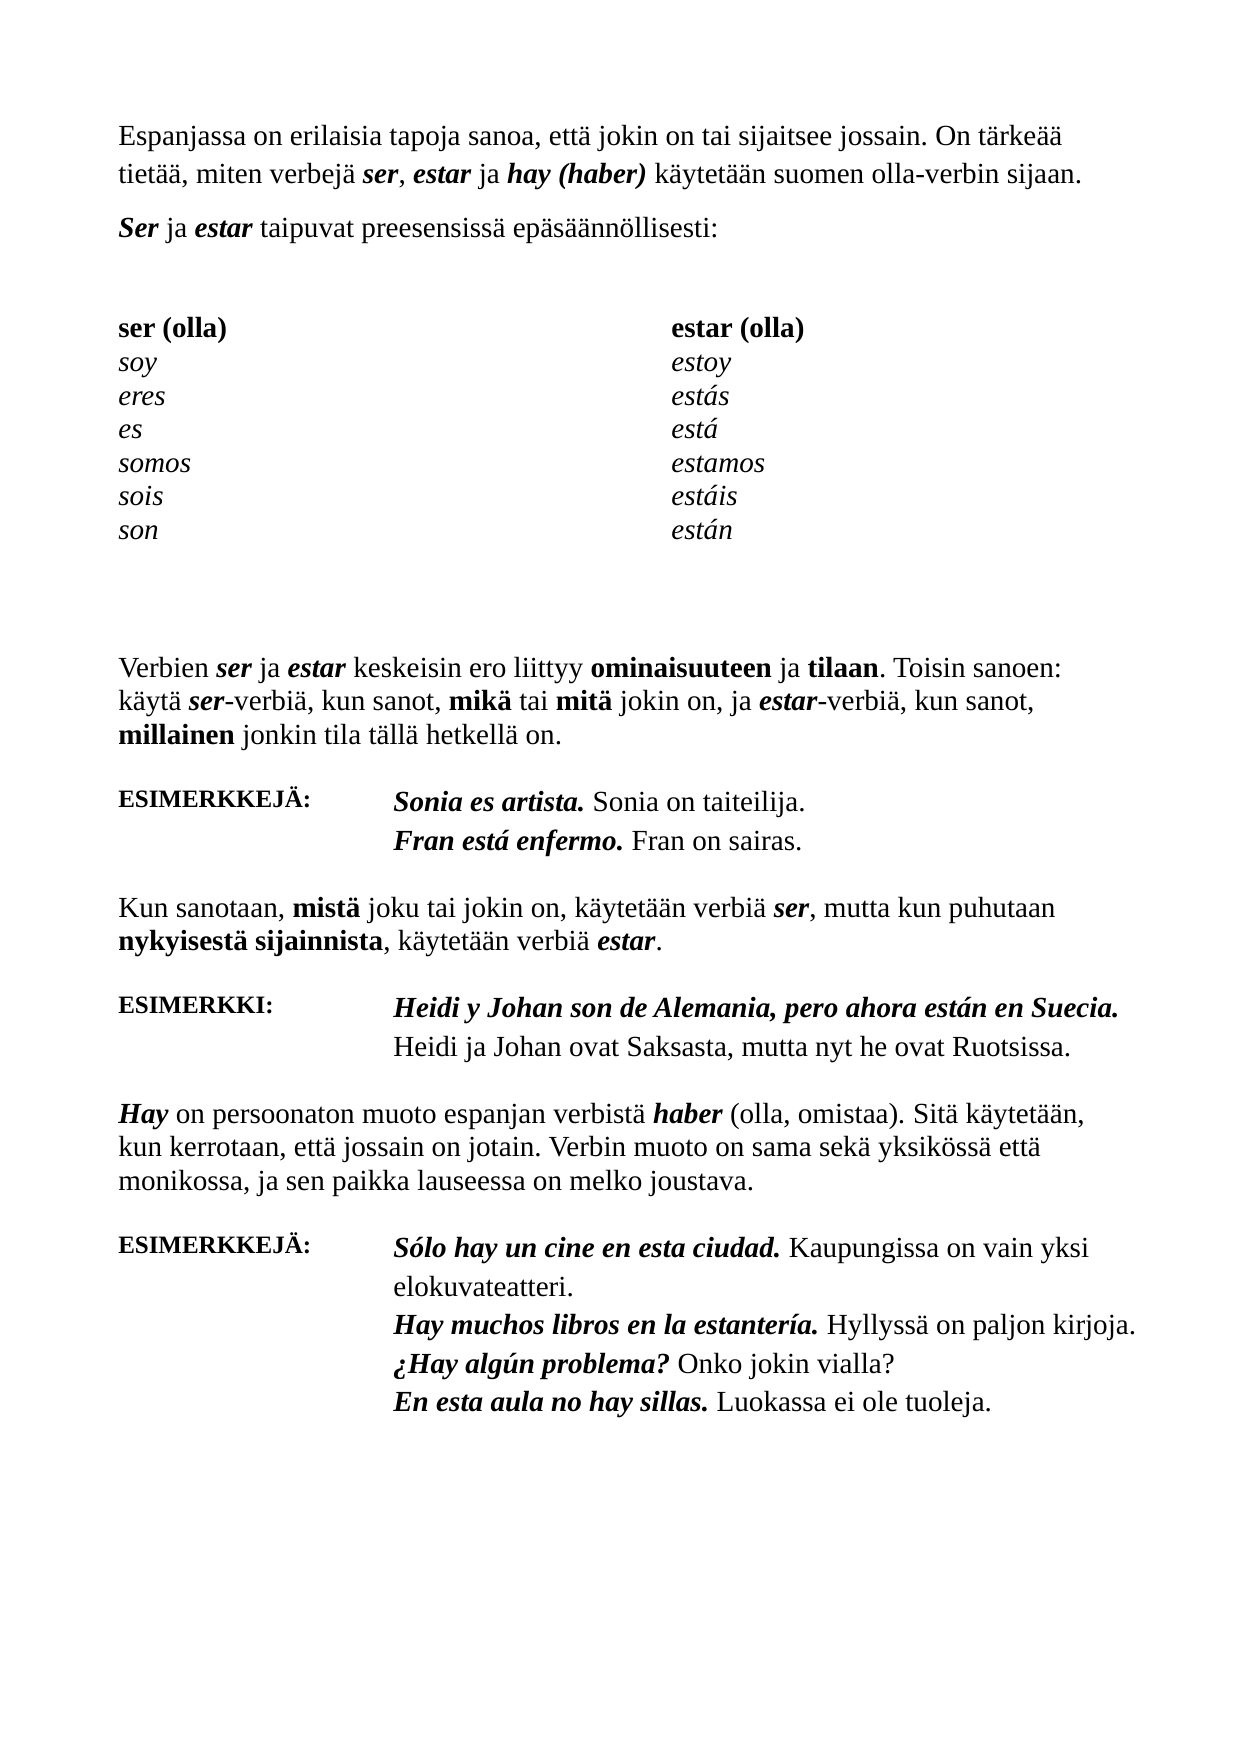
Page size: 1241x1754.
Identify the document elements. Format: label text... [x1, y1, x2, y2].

table_cell eres [118, 378, 352, 411]
text Heidi y Johan son de Alemania, pero ahora están en Suecia. Heidi ja Johan ovat Saksasta, mutta nyt he ovat Ruotsissa. [393, 990, 1181, 1062]
table_cell estamos [671, 445, 908, 478]
table_cell soy [118, 344, 352, 378]
table_cell es [118, 411, 352, 445]
table_header ser (olla) [118, 311, 352, 344]
table_header estar (olla) [671, 311, 908, 344]
table_cell son [118, 512, 352, 545]
table_cell somos [118, 445, 352, 478]
text ESIMERKKEJÄ: [118, 1230, 351, 1259]
text Sólo hay un cine en esta ciudad. Kaupungissa on vain yksi elokuvateatteri. Hay muchos libros en la estantería. Hyllyssä on paljon kirjoja. ¿Hay algún problema? Onko jokin vialla? En esta aula no hay sillas. Luokassa ei ole tuoleja. [393, 1230, 1181, 1418]
text ESIMERKKI: [118, 990, 351, 1019]
text Espanjassa on erilaisia tapoja sanoa, että jokin on tai sijaitsee jossain. On tärkeää tietää, miten verbejä ser, estar ja hay (haber) käytetään suomen olla-verbin sijaan. [118, 118, 1122, 190]
table_cell sois [118, 478, 352, 512]
text Sonia es artista. Sonia on taiteilija. Fran está enfermo. Fran on sairas. [393, 784, 1181, 856]
text Hay on persoonaton muoto espanjan verbistä haber (olla, omistaa). Sitä käytetään, kun kerrotaan, että jossain on jotain. Verbin muoto on sama sekä yksikössä että monikossa, ja sen paikka lauseessa on melko joustava. [118, 1096, 1122, 1197]
table_cell estoy [671, 344, 908, 378]
table_cell está [671, 411, 908, 445]
text Ser ja estar taipuvat preesensissä epäsäännöllisesti: [118, 210, 1122, 243]
text ESIMERKKEJÄ: [118, 784, 351, 813]
table_cell estáis [671, 478, 908, 512]
table_cell están [671, 512, 908, 545]
text Verbien ser ja estar keskeisin ero liittyy ominaisuuteen ja tilaan. Toisin sanoen: käytä ser-verbiä, kun sanot, mikä tai mitä jokin on, ja estar-verbiä, kun sanot, millainen jonkin tila tällä hetkellä on. [118, 650, 1122, 751]
table_cell estás [671, 378, 908, 411]
text Kun sanotaan, mistä joku tai jokin on, käytetään verbiä ser, mutta kun puhutaan nykyisestä sijainnista, käytetään verbiä estar. [118, 890, 1122, 957]
